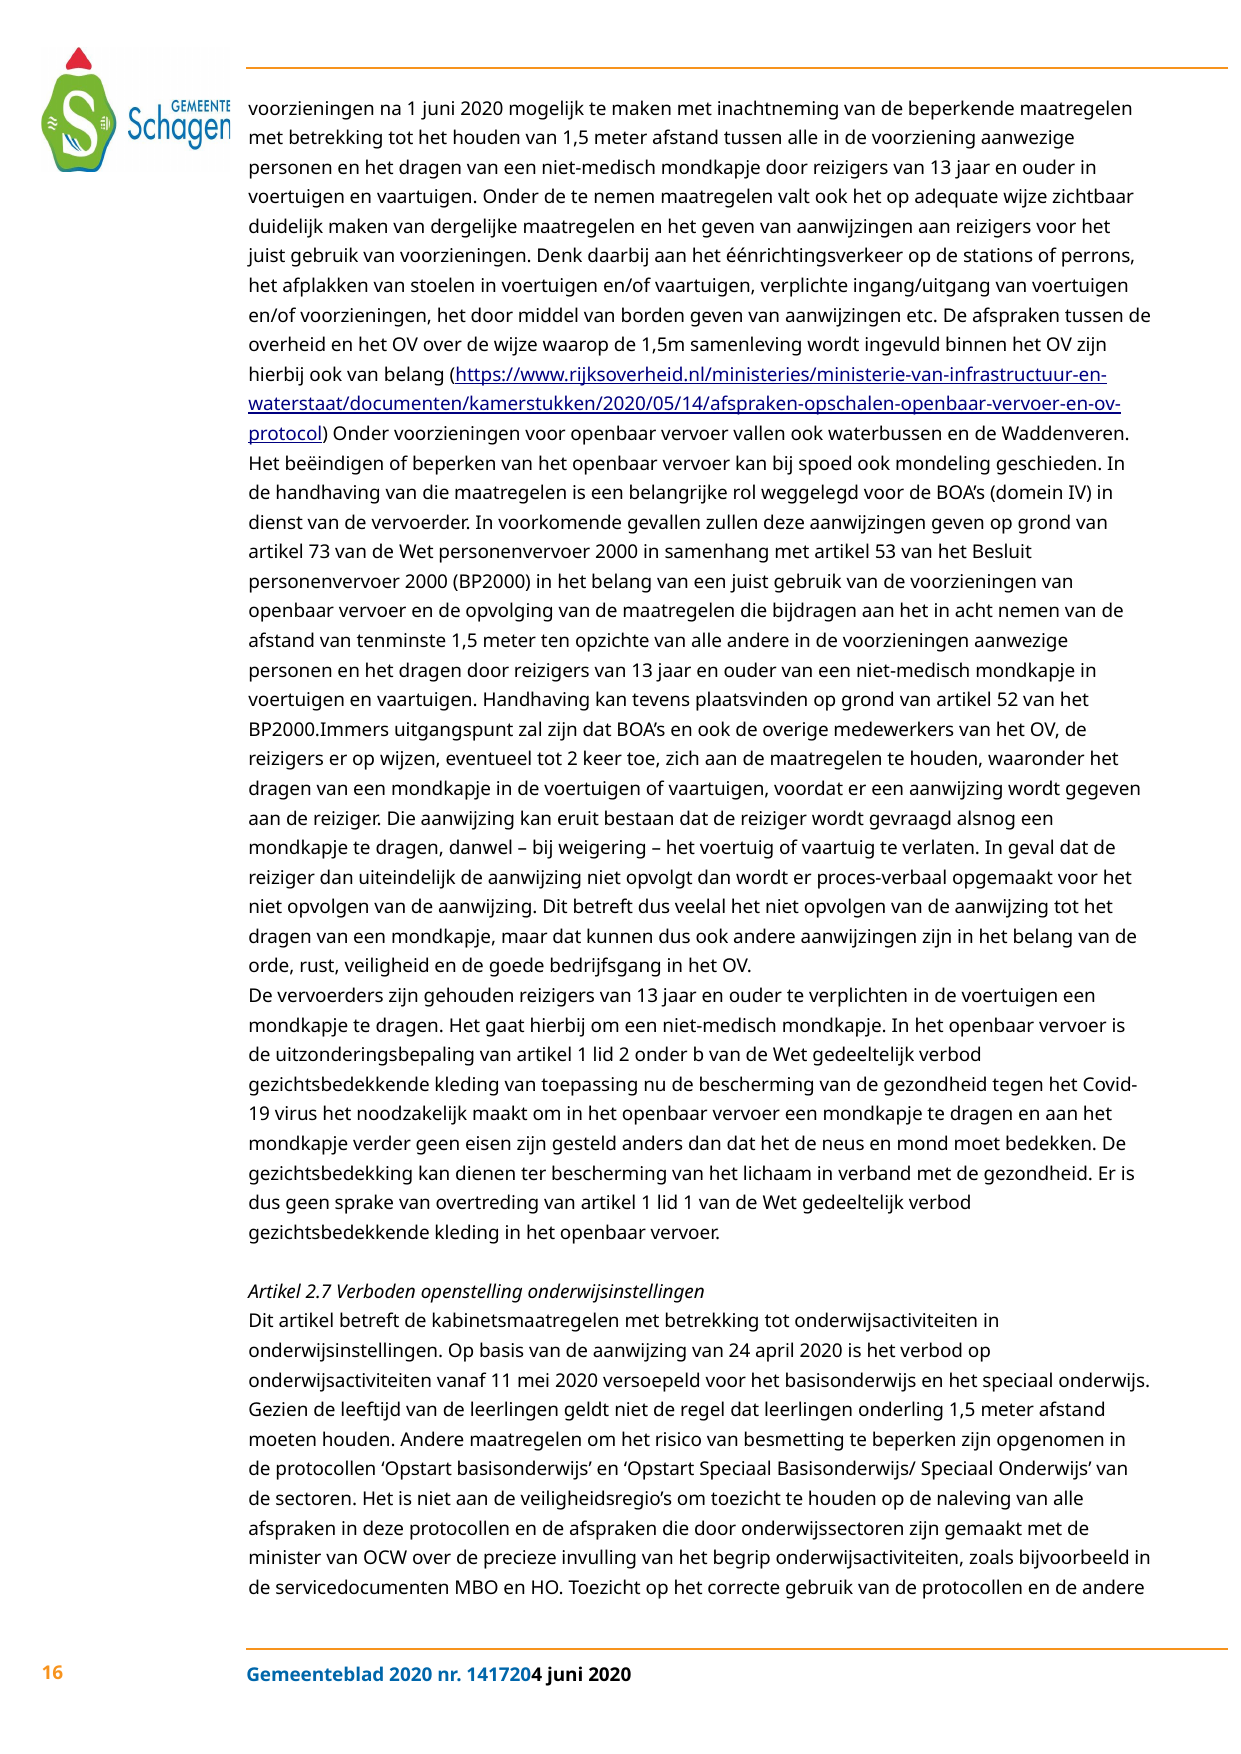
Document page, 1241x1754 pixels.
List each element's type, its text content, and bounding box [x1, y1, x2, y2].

picture [41, 47, 231, 172]
text voorzieningen na 1 juni 2020 mogelijk te maken met inachtneming van de beperkende maatregelen met betrekking tot het houden van 1,5 meter afstand tussen alle in de voorziening aanwezige personen en het dragen van een niet-medisch mondkapje door reizigers van 13 jaar en ouder in voertuigen en vaartuigen. Onder de te nemen maatregelen valt ook het op adequate wijze zichtbaar duidelijk maken van dergelijke maatregelen en het geven van aanwijzingen aan reizigers voor het juist gebruik van voorzieningen. Denk daarbij aan het éénrichtingsverkeer op de stations of perrons, het afplakken van stoelen in voertuigen en/of vaartuigen, verplichte ingang/uitgang van voertuigen en/of voorzieningen, het door middel van borden geven van aanwijzingen etc. De afspraken tussen de overheid en het OV over de wijze waarop de 1,5m samenleving wordt ingevuld binnen het OV zijn hierbij ook van belang (https://www.rijksoverheid.nl/ministeries/ministerie-van-infrastructuur-en-waterstaat/documenten/kamerstukken/2020/05/14/afspraken-opschalen-openbaar-vervoer-en-ov-protocol) Onder voorzieningen voor openbaar vervoer vallen ook waterbussen en de Waddenveren. Het beëindigen of beperken van het openbaar vervoer kan bij spoed ook mondeling geschieden. In de handhaving van die maatregelen is een belangrijke rol weggelegd voor de BOA’s (domein IV) in dienst van de vervoerder. In voorkomende gevallen zullen deze aanwijzingen geven op grond van artikel 73 van de Wet personenvervoer 2000 in samenhang met artikel 53 van het Besluit personenvervoer 2000 (BP2000) in het belang van een juist gebruik van de voorzieningen van openbaar vervoer en de opvolging van de maatregelen die bijdragen aan het in acht nemen van de afstand van tenminste 1,5 meter ten opzichte van alle andere in de voorzieningen aanwezige personen en het dragen door reizigers van 13 jaar en ouder van een niet-medisch mondkapje in voertuigen en vaartuigen. Handhaving kan tevens plaatsvinden op grond van artikel 52 van het BP2000.Immers uitgangspunt zal zijn dat BOA’s en ook de overige medewerkers van het OV, de reizigers er op wijzen, eventueel tot 2 keer toe, zich aan de maatregelen te houden, waaronder het dragen van een mondkapje in de voertuigen of vaartuigen, voordat er een aanwijzing wordt gegeven aan de reiziger. Die aanwijzing kan eruit bestaan dat de reiziger wordt gevraagd alsnog een mondkapje te dragen, danwel – bij weigering – het voertuig of vaartuig te verlaten. In geval dat de reiziger dan uiteindelijk de aanwijzing niet opvolgt dan wordt er proces-verbaal opgemaakt voor het niet opvolgen van de aanwijzing. Dit betreft dus veelal het niet opvolgen van de aanwijzing tot het dragen van een mondkapje, maar dat kunnen dus ook andere aanwijzingen zijn in het belang van de orde, rust, veiligheid en de goede bedrijfsgang in het OV. [248, 95, 1152, 978]
text Artikel 2.7 Verboden openstelling onderwijsinstellingen [248, 1278, 1152, 1304]
text De vervoerders zijn gehouden reizigers van 13 jaar en ouder te verplichten in de voertuigen een mondkapje te dragen. Het gaat hierbij om een niet-medisch mondkapje. In het openbaar vervoer is de uitzonderingsbepaling van artikel 1 lid 2 onder b van de Wet gedeeltelijk verbod gezichtsbedekkende kleding van toepassing nu de bescherming van de gezondheid tegen het Covid-19 virus het noodzakelijk maakt om in het openbaar vervoer een mondkapje te dragen en aan het mondkapje verder geen eisen zijn gesteld anders dan dat het de neus en mond moet bedekken. De gezichtsbedekking kan dienen ter bescherming van het lichaam in verband met de gezondheid. Er is dus geen sprake van overtreding van artikel 1 lid 1 van de Wet gedeeltelijk verbod gezichtsbedekkende kleding in het openbaar vervoer. [248, 982, 1152, 1245]
text Dit artikel betreft de kabinetsmaatregelen met betrekking tot onderwijsactiviteiten in onderwijsinstellingen. Op basis van de aanwijzing van 24 april 2020 is het verbod op onderwijsactiviteiten vanaf 11 mei 2020 versoepeld voor het basisonderwijs en het speciaal onderwijs. [248, 1308, 1152, 1393]
text Gezien de leeftijd van de leerlingen geldt niet de regel dat leerlingen onderling 1,5 meter afstand moeten houden. Andere maatregelen om het risico van besmetting te beperken zijn opgenomen in de protocollen ‘Opstart basisonderwijs’ en ‘Opstart Speciaal Basisonderwijs/ Speciaal Onderwijs’ van de sectoren. Het is niet aan de veiligheidsregio’s om toezicht te houden op de naleving van alle afspraken in deze protocollen en de afspraken die door onderwijssectoren zijn gemaakt met de minister van OCW over de precieze invulling van het begrip onderwijsactiviteiten, zoals bijvoorbeeld in de servicedocumenten MBO en HO. Toezicht op het correcte gebruik van de protocollen en de andere [248, 1396, 1152, 1600]
